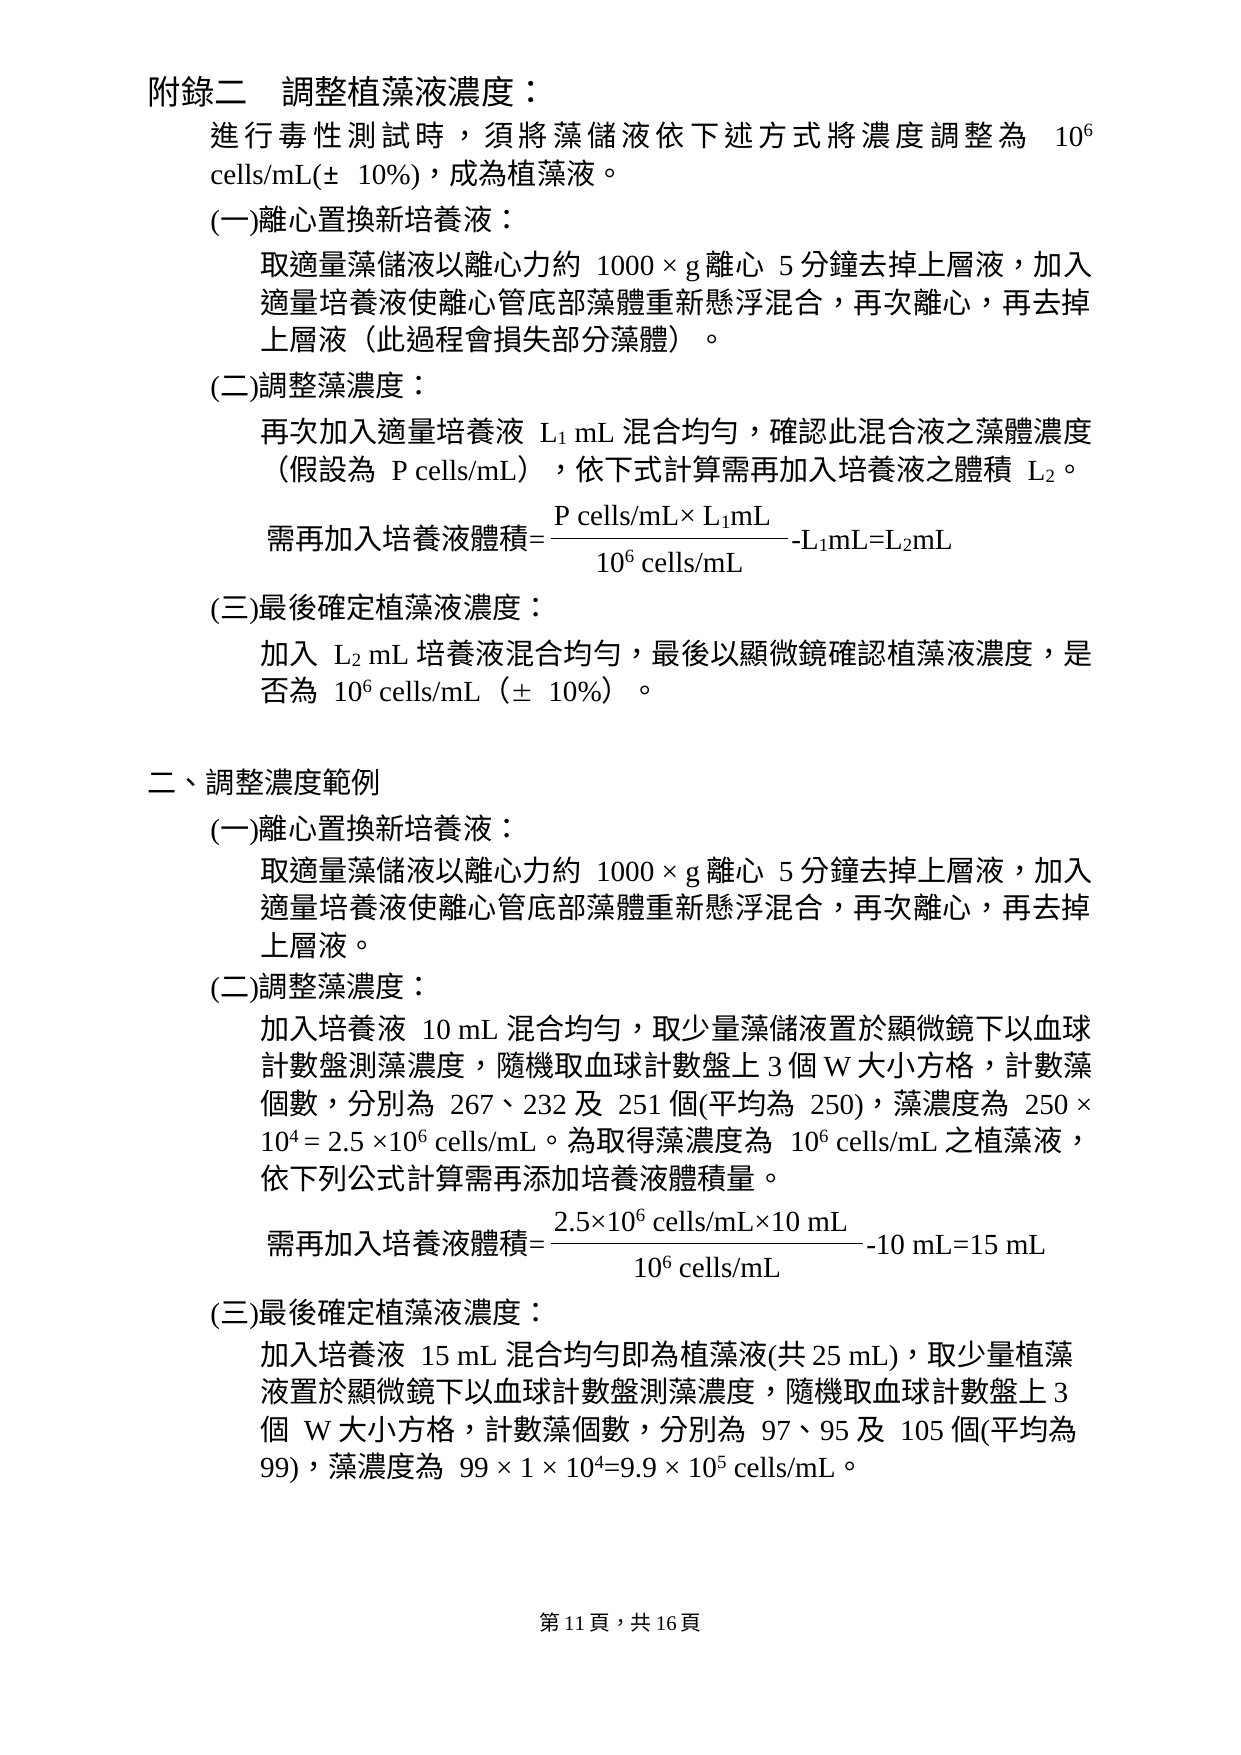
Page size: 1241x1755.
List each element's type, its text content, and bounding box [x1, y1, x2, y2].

table_header -L1mL=L2mL [788, 492, 963, 584]
table_header 需再加入培養液體積= [260, 1197, 551, 1289]
table_header -10 mL=15 mL [863, 1197, 1101, 1289]
table_cell 106 cells/mL [551, 539, 788, 584]
text (二)調整藻濃度： [210, 367, 1093, 404]
text 加入培養液 10 mL 混合均勻，取少量藻儲液置於顯微鏡下以血球計數盤測藻濃度，隨機取血球計數盤上3個W大小方格，計數藻個數，分別為 267、232 及 251 個(平均為 250)，藻濃度為 250 × 104 = 2.5 ×106 cells/mL。為取得藻濃度為 106 cells/mL之植藻液，依下列公式計算需再添加培養液體積量。 [260, 1009, 1093, 1197]
text 再次加入適量培養液 L1 mL 混合均勻，確認此混合液之藻體濃度（假設為 P cells/mL），依下式計算需再加入培養液之體積 L2。 [260, 412, 1093, 487]
text 取適量藻儲液以離心力約 1000 × g離心 5 分鐘去掉上層液，加入適量培養液使離心管底部藻體重新懸浮混合，再次離心，再去掉上層液（此過程會損失部分藻體）。 [260, 246, 1093, 358]
text 附錄二 調整植藻液濃度： [148, 71, 1093, 112]
text (三)最後確定植藻液濃度： [210, 1294, 1093, 1331]
text 取適量藻儲液以離心力約 1000 × g離心 5 分鐘去掉上層液，加入適量培養液使離心管底部藻體重新懸浮混合，再次離心，再去掉上層液。 [260, 851, 1093, 963]
text (二)調整藻濃度： [210, 968, 1093, 1005]
table_header 需再加入培養液體積= [260, 492, 551, 584]
text 二、調整濃度範例 [147, 763, 1093, 801]
table_header 2.5×106 cells/mL×10 mL [551, 1197, 863, 1243]
text 加入培養液 15 mL 混合均勻即為植藻液(共25 mL)，取少量植藻液置於顯微鏡下以血球計數盤測藻濃度，隨機取血球計數盤上3個 W 大小方格，計數藻個數，分別為 97、95 及 105 個(平均為99)，藻濃度為 99 × 1 × 104=9.9 × 105 cells/mL。 [260, 1335, 1093, 1485]
table_header P cells/mL× L1mL [551, 492, 788, 537]
text (一)離心置換新培養液： [210, 200, 1093, 237]
text 進行毒性測試時，須將藻儲液依下述方式將濃度調整為 106 cells/mL(± 10%)，成為植藻液。 [210, 117, 1093, 192]
text (一)離心置換新培養液： [210, 809, 1093, 847]
text (三)最後確定植藻液濃度： [210, 588, 1093, 626]
table_cell 106 cells/mL [551, 1244, 863, 1289]
text 加入 L2 mL 培養液混合均勻，最後以顯微鏡確認植藻液濃度，是否為 106 cells/mL（ 10%）。 [260, 634, 1093, 709]
